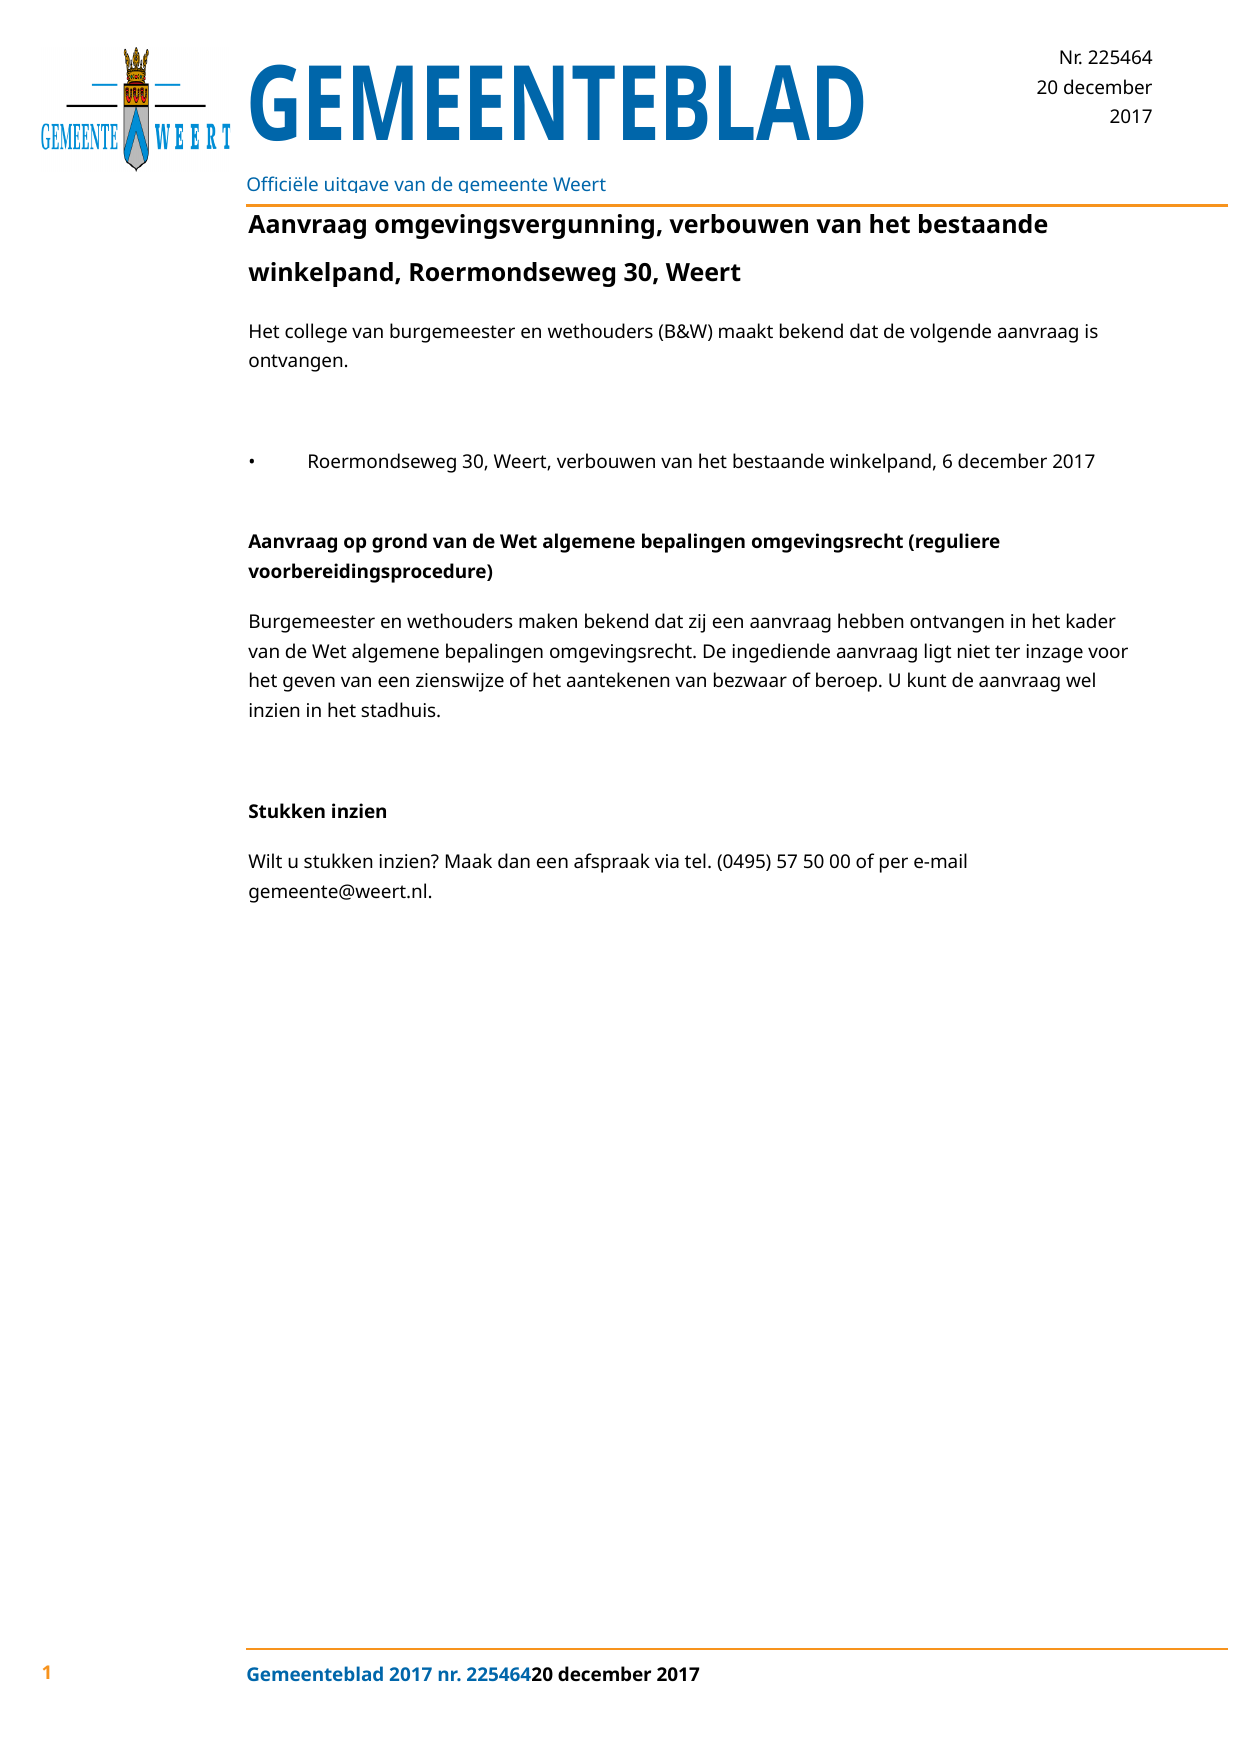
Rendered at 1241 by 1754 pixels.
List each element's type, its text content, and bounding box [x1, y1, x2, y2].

picture [41, 47, 231, 172]
text Aanvraag omgevingsvergunning, verbouwen van het bestaande winkelpand, Roermondseweg 30, Weert [248, 207, 1152, 288]
text Burgemeester en wethouders maken bekend dat zij een aanvraag hebben ontvangen in het kader van de Wet algemene bepalingen omgevingsrecht. De ingediende aanvraag ligt niet ter inzage voor het geven van een zienswijze of het aantekenen van bezwaar of beroep. U kunt de aanvraag wel inzien in het stadhuis. [248, 608, 1152, 723]
text Aanvraag op grond van de Wet algemene bepalingen omgevingsrecht (reguliere voorbereidingsprocedure) [248, 528, 1152, 584]
text Stukken inzien [248, 798, 1152, 824]
text Het college van burgemeester en wethouders (B&W) maakt bekend dat de volgende aanvraag is ontvangen. [248, 318, 1152, 373]
list Roermondseweg 30, Weert, verbouwen van het bestaande winkelpand, 6 december 2017 [248, 448, 1152, 474]
text Wilt u stukken inzien? Maak dan een afspraak via tel. (0495) 57 50 00 of per e-mail gemeente@weert.nl. [248, 848, 1152, 904]
